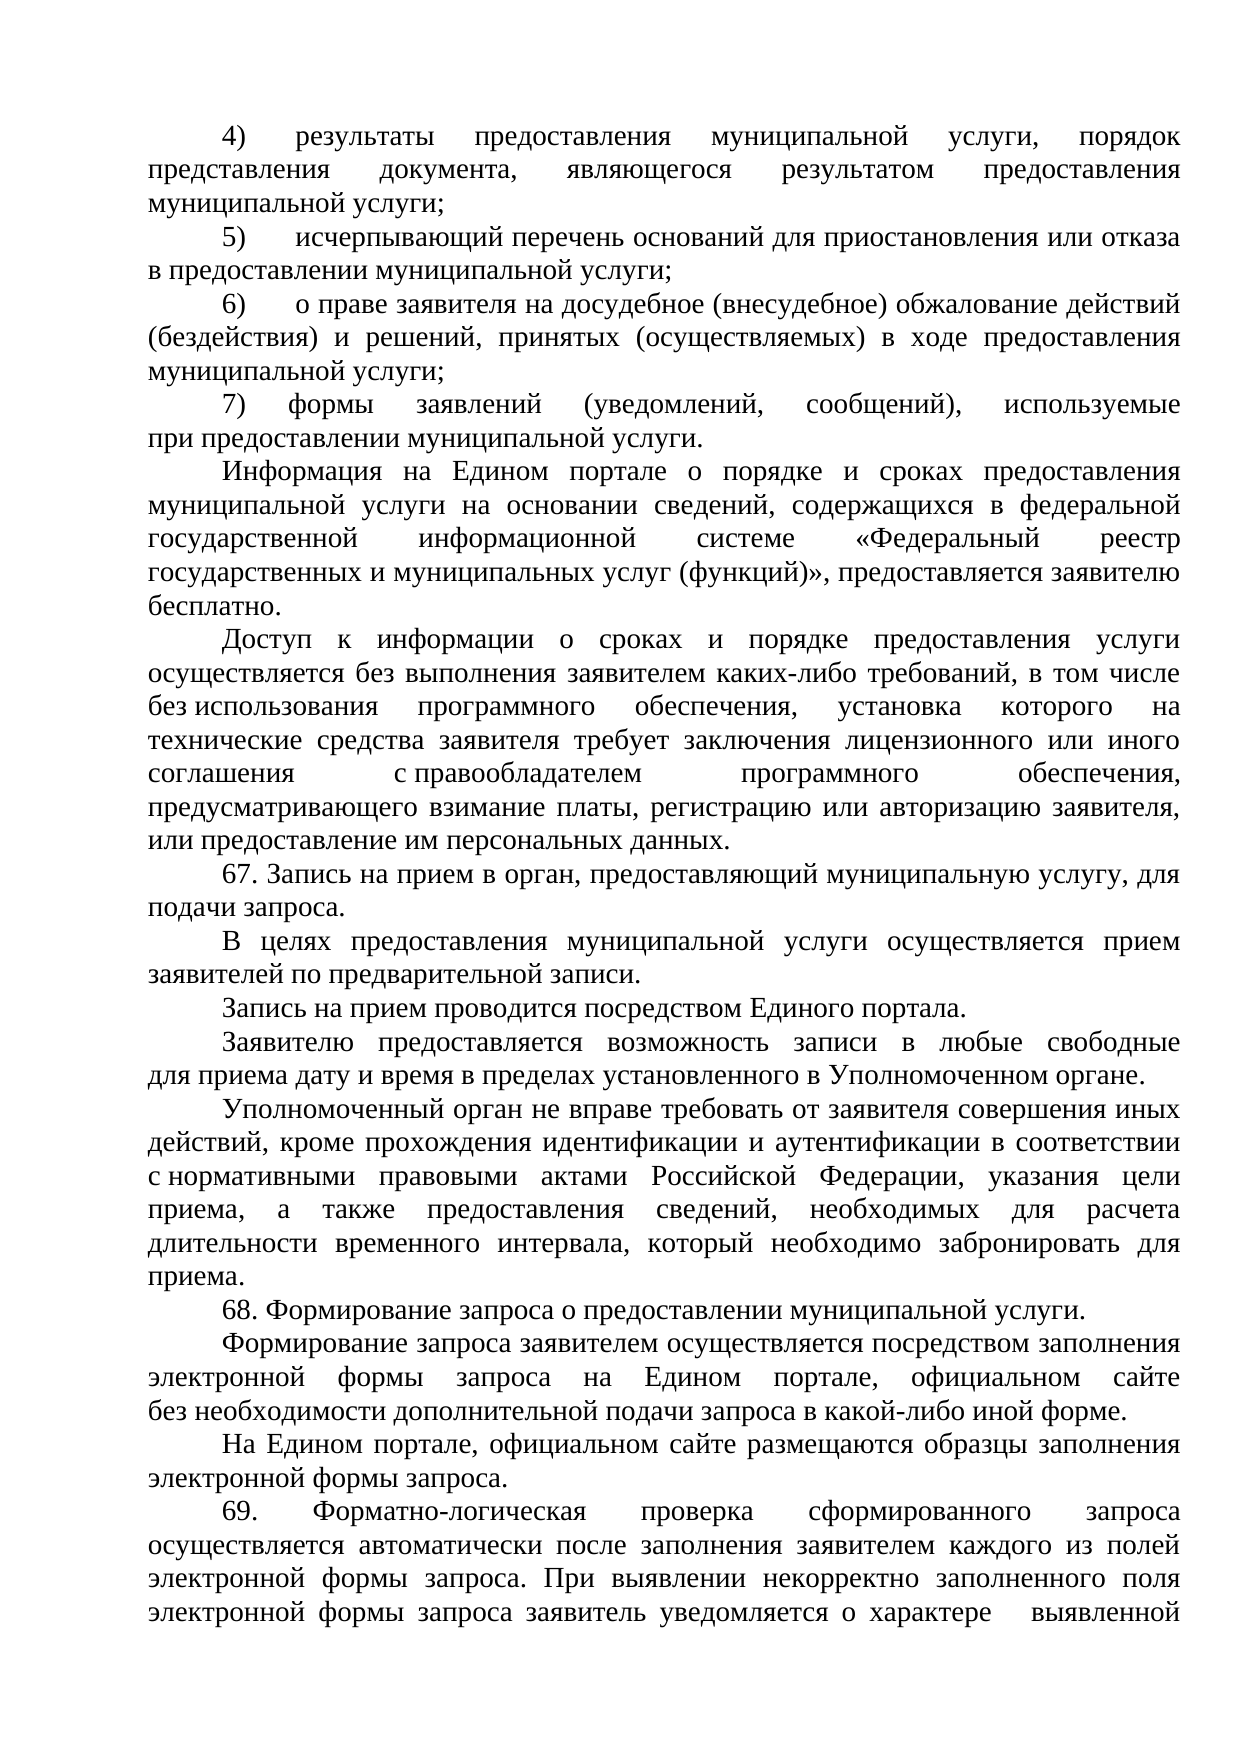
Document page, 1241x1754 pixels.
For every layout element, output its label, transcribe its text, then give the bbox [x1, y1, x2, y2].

text Формирование запроса заявителем осуществляется посредством заполнения электронной формы запроса на Едином портале, официальном сайте без необходимости дополнительной подачи запроса в какой-либо иной форме. [148, 1326, 1181, 1426]
text Заявителю предоставляется возможность записи в любые свободные для приема дату и время в пределах установленного в Уполномоченном органе. [148, 1024, 1181, 1091]
text 69. Форматно-логическая проверка сформированного запроса осуществляется автоматически после заполнения заявителем каждого из полей электронной формы запроса. При выявлении некорректно заполненного поля электронной формы запроса заявитель уведомляется о характере выявленной [148, 1493, 1181, 1627]
text На Едином портале, официальном сайте размещаются образцы заполнения электронной формы запроса. [148, 1426, 1181, 1493]
text Уполномоченный орган не вправе требовать от заявителя совершения иных действий, кроме прохождения идентификации и аутентификации в соответствии с нормативными правовыми актами Российской Федерации, указания цели приема, а также предоставления сведений, необходимых для расчета длительности временного интервала, который необходимо забронировать для приема. [148, 1091, 1181, 1292]
text В целях предоставления муниципальной услуги осуществляется прием заявителей по предварительной записи. [148, 923, 1181, 990]
text Информация на Едином портале о порядке и сроках предоставления муниципальной услуги на основании сведений, содержащихся в федеральной государственной информационной системе «Федеральный реестр государственных и муниципальных услуг (функций)», предоставляется заявителю бесплатно. [148, 453, 1181, 621]
text 5) исчерпывающий перечень оснований для приостановления или отказа в предоставлении муниципальной услуги; [148, 219, 1181, 286]
text 7) формы заявлений (уведомлений, сообщений), используемые при предоставлении муниципальной услуги. [148, 386, 1181, 453]
text 68. Формирование запроса о предоставлении муниципальной услуги. [148, 1292, 1181, 1326]
text Запись на прием проводится посредством Единого портала. [148, 990, 1181, 1024]
text Доступ к информации о сроках и порядке предоставления услуги осуществляется без выполнения заявителем каких-либо требований, в том числе без использования программного обеспечения, установка которого на технические средства заявителя требует заключения лицензионного или иного соглашения с правообладателем программного обеспечения, предусматривающего взимание платы, регистрацию или авторизацию заявителя, или предоставление им персональных данных. [148, 621, 1181, 856]
text 6) о праве заявителя на досудебное (внесудебное) обжалование действий (бездействия) и решений, принятых (осуществляемых) в ходе предоставления муниципальной услуги; [148, 286, 1181, 386]
text 4) результаты предоставления муниципальной услуги, порядок представления документа, являющегося результатом предоставления муниципальной услуги; [148, 118, 1181, 219]
text 67. Запись на прием в орган, предоставляющий муниципальную услугу, для подачи запроса. [148, 856, 1181, 923]
